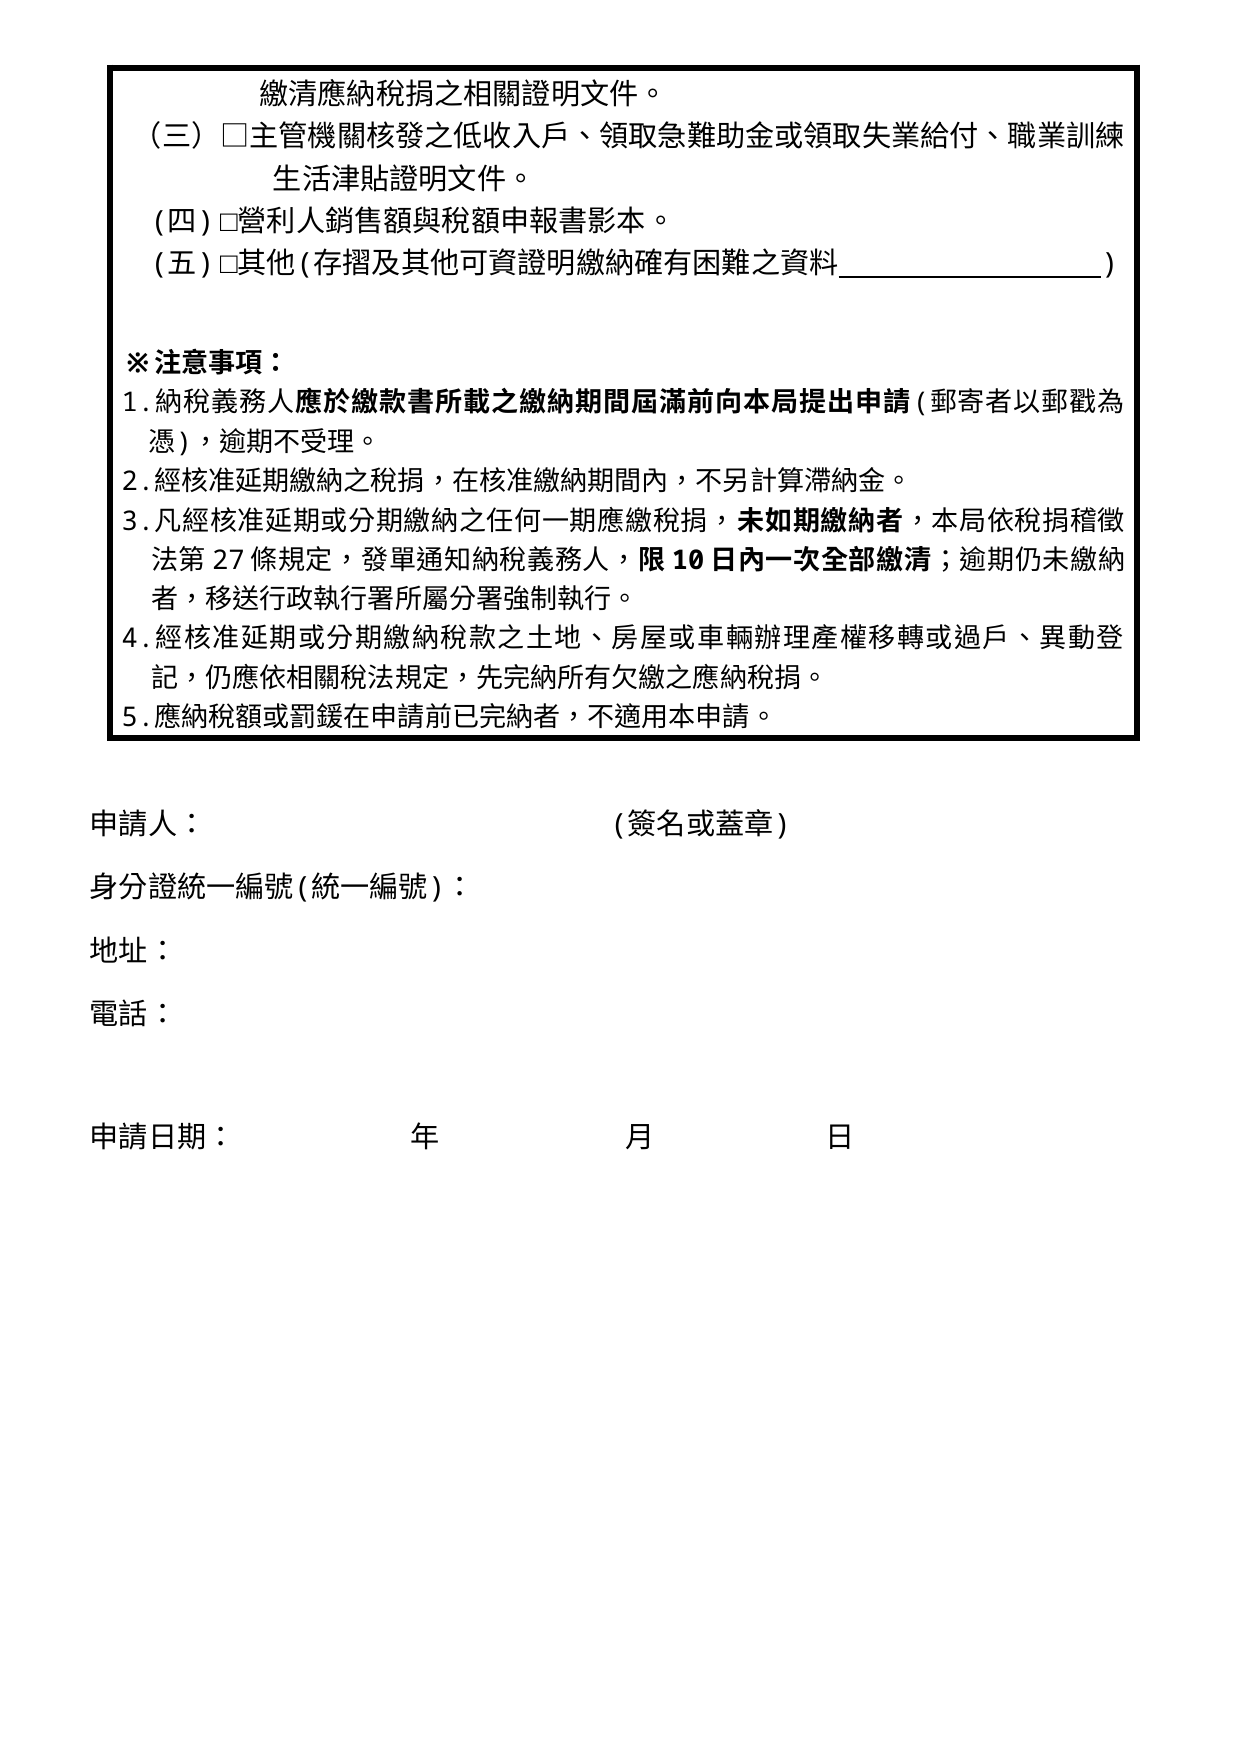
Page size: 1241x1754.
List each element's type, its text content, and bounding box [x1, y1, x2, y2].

text 電話： [75, 991, 1165, 1033]
table_header 繳清應納稅捐之相關證明文件。 （三）□主管機關核發之低收入戶、領取急難助金或領取失業給付、職業訓練 生活津貼證明文件。 (四) □營利人銷售額與稅額申報書影本。 (五) □其他(存摺及其他可資證明繳納確有困難之資料 ) ※注意事項： 1.納稅義務人應於繳款書所載之繳納期間屆滿前向本局提出申請(郵寄者以郵戳為憑)，逾期不受理。 2.經核准延期繳納之稅捐，在核准繳納期間內，不另計算滯納金。 3.凡經核准延期或分期繳納之任何一期應繳稅捐，未如期繳納者，本局依稅捐稽徵法第27條規定，發單通知納稅義務人，限10日內一次全部繳清；逾期仍未繳納者，移送行政執行署所屬分署強制執行。 4.經核准延期或分期繳納稅款之土地、房屋或車輛辦理產權移轉或過戶、異動登記，仍應依相關稅法規定，先完納所有欠繳之應納稅捐。 5.應納稅額或罰鍰在申請前已完納者，不適用本申請。 [113, 71, 1134, 734]
text 地址： [75, 927, 1165, 969]
text 身分證統一編號(統一編號)： [75, 864, 1165, 906]
text 申請人： (簽名或蓋章) [75, 800, 1165, 843]
text 申請日期： 年 月 日 [75, 1114, 1165, 1156]
